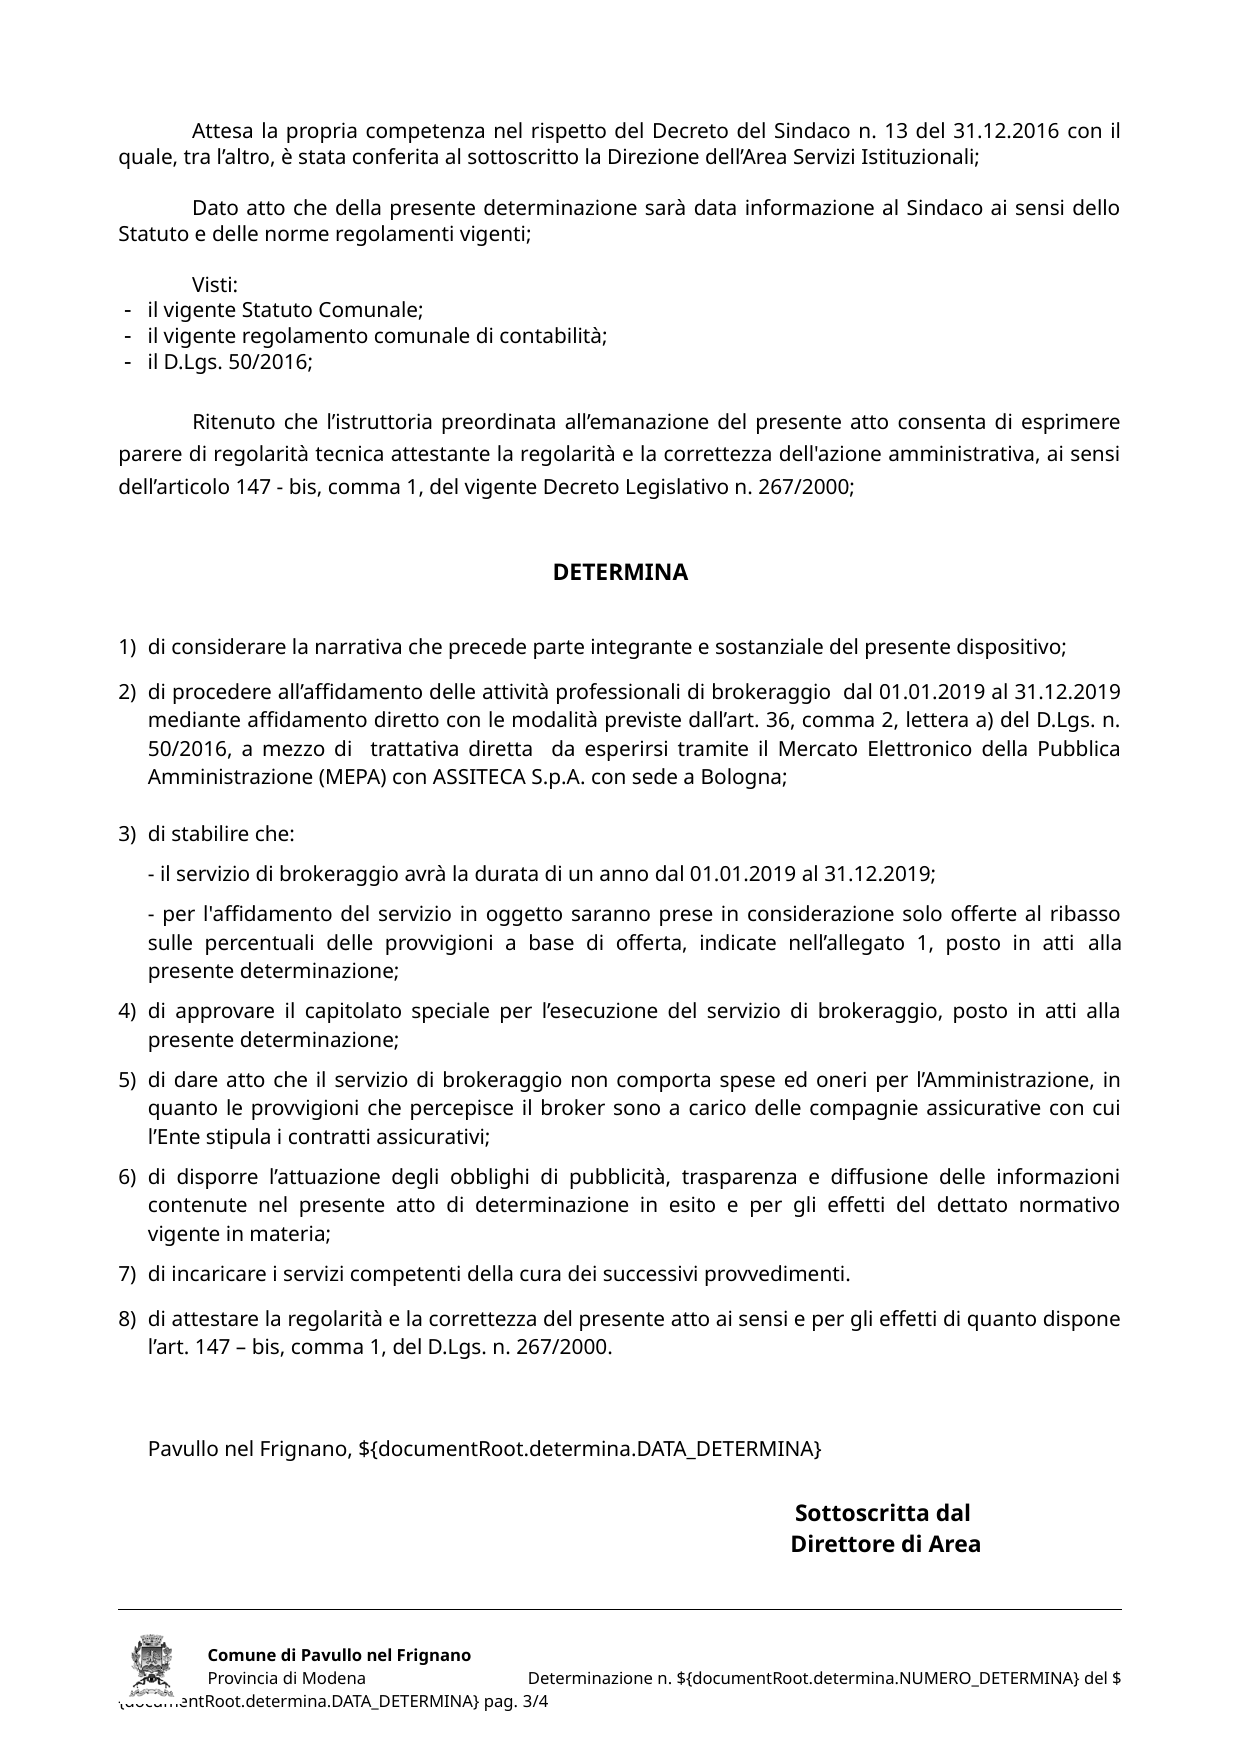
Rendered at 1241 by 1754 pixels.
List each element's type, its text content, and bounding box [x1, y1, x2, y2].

list di approvare il capitolato speciale per l’esecuzione del servizio di brokeraggio, posto in atti alla presente determinazione; [118, 996, 1122, 1053]
text Visti: [118, 272, 1122, 297]
text Attesa la propria competenza nel rispetto del Decreto del Sindaco n. 13 del 31.12.2016 con il quale, tra l’altro, è stata conferita al sottoscritto la Direzione dell’Area Servizi Istituzionali; [118, 118, 1122, 169]
text Direttore di Area [649, 1528, 1122, 1559]
list - il servizio di brokeraggio avrà la durata di un anno dal 01.01.2019 al 31.12.2019; [118, 859, 1122, 888]
list - per l'affidamento del servizio in oggetto saranno prese in considerazione solo offerte al ribasso sulle percentuali delle provvigioni a base di offerta, indicate nell’allegato 1, posto in atti alla presente determinazione; [118, 899, 1122, 985]
list di procedere all’affidamento delle attività professionali di brokeraggio dal 01.01.2019 al 31.12.2019 mediante affidamento diretto con le modalità previste dall’art. 36, comma 2, lettera a) del D.Lgs. n. 50/2016, a mezzo di trattativa diretta da esperirsi tramite il Mercato Elettronico della Pubblica Amministrazione (MEPA) con ASSITECA S.p.A. con sede a Bologna; [118, 677, 1122, 791]
text Dato atto che della presente determinazione sarà data informazione al Sindaco ai sensi dello Statuto e delle norme regolamenti vigenti; [118, 195, 1122, 246]
text DETERMINA [118, 556, 1122, 587]
text Sottoscritta dal [649, 1496, 1122, 1528]
list di disporre l’attuazione degli obblighi di pubblicità, trasparenza e diffusione delle informazioni contenute nel presente atto di determinazione in esito e per gli effetti del dettato normativo vigente in materia; [118, 1162, 1122, 1247]
text Pavullo nel Frignano, ${documentRoot.determina.DATA_DETERMINA} [118, 1434, 1122, 1463]
list di stabilire che: [118, 819, 1122, 847]
list il vigente Statuto Comunale; [124, 297, 1122, 323]
list di incaricare i servizi competenti della cura dei successivi provvedimenti. [118, 1259, 1122, 1288]
list di attestare la regolarità e la correttezza del presente atto ai sensi e per gli effetti di quanto dispone l’art. 147 – bis, comma 1, del D.Lgs. n. 267/2000. [118, 1304, 1122, 1361]
text Ritenuto che l’istruttoria preordinata all’emanazione del presente atto consenta di esprimere parere di regolarità tecnica attestante la regolarità e la correttezza dell'azione amministrativa, ai sensi dell’articolo 147 - bis, comma 1, del vigente Decreto Legislativo n. 267/2000; [118, 407, 1122, 501]
list di considerare la narrativa che precede parte integrante e sostanziale del presente dispositivo; [118, 632, 1122, 661]
list il D.Lgs. 50/2016; [124, 349, 1122, 374]
picture [120, 1631, 183, 1704]
list di dare atto che il servizio di brokeraggio non comporta spese ed oneri per l’Amministrazione, in quanto le provvigioni che percepisce il broker sono a carico delle compagnie assicurative con cui l’Ente stipula i contratti assicurativi; [118, 1065, 1122, 1150]
list il vigente regolamento comunale di contabilità; [124, 323, 1122, 349]
